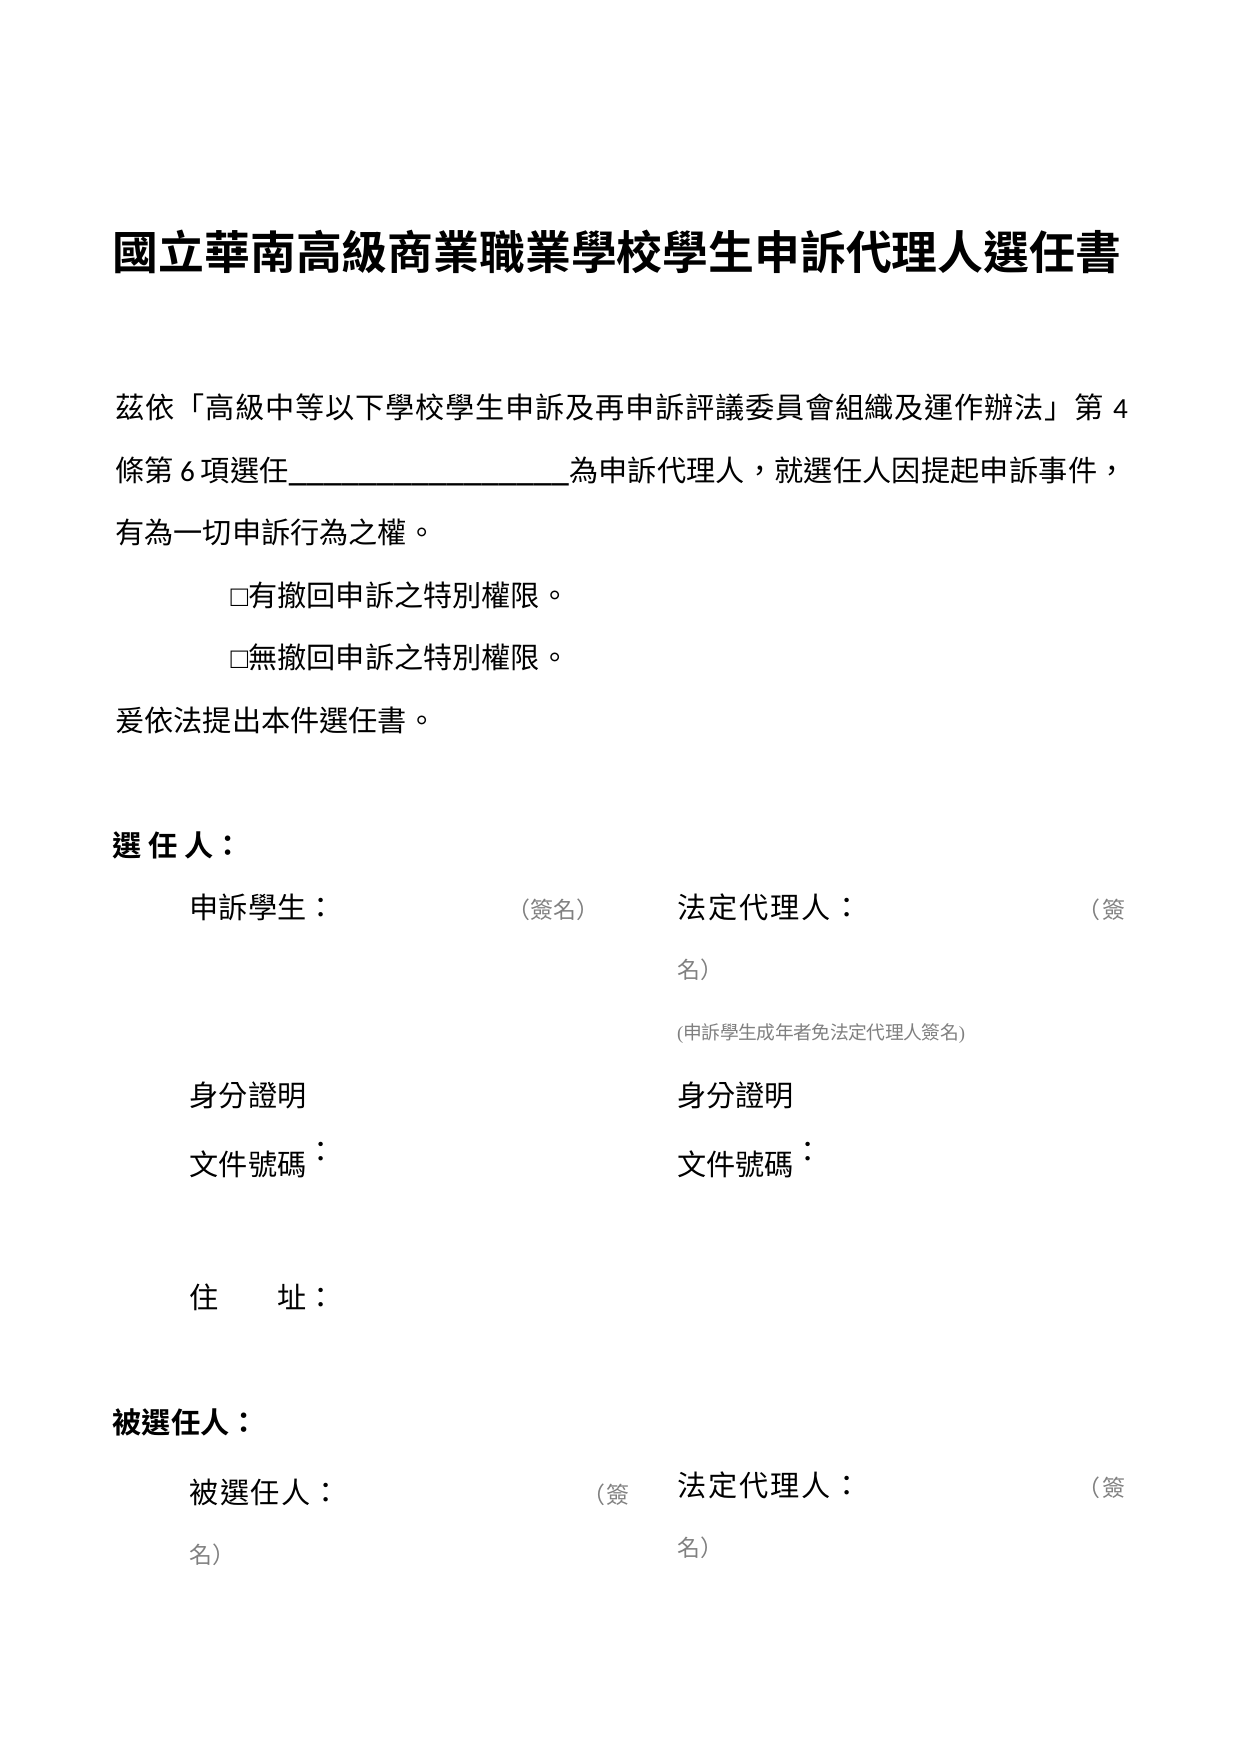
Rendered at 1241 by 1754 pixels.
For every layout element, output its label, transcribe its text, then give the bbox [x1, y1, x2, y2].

table_header 法定代理人： （簽名） [641, 1442, 1128, 1574]
table_cell 身分證明 文件號碼： [153, 1052, 641, 1177]
text □有撤回申訴之特別權限。 [150, 552, 1128, 614]
text 爰依法提出本件選任書。 [115, 677, 1128, 739]
table_header 法定代理人： （簽名） [641, 865, 1128, 989]
text 國立華南高級商業職業學校學生申訴代理人選任書 [112, 177, 1128, 302]
text 被選任人： [112, 1379, 1128, 1442]
text 茲依「高級中等以下學校學生申訴及再申訴評議委員會組織及運作辦法」第4條第6項選任________________為申訴代理人，就選任人因提起申訴事件，有為一切申訴行為之權。 [115, 364, 1128, 552]
table_cell (申訴學生成年者免法定代理人簽名) [641, 990, 1128, 1052]
table_header 申訴學生： （簽名） [153, 865, 641, 989]
table_cell 身分證明 文件號碼： [641, 1052, 1128, 1177]
table_cell [153, 990, 641, 1052]
text □無撤回申訴之特別權限。 [150, 614, 1128, 677]
table_cell [153, 1177, 641, 1247]
text 選 任 人： [112, 802, 1128, 864]
table_cell [641, 1177, 1128, 1247]
table_cell 住 址： [153, 1247, 641, 1317]
table_header 被選任人： （簽名） [153, 1442, 641, 1574]
table_cell [641, 1247, 1128, 1317]
